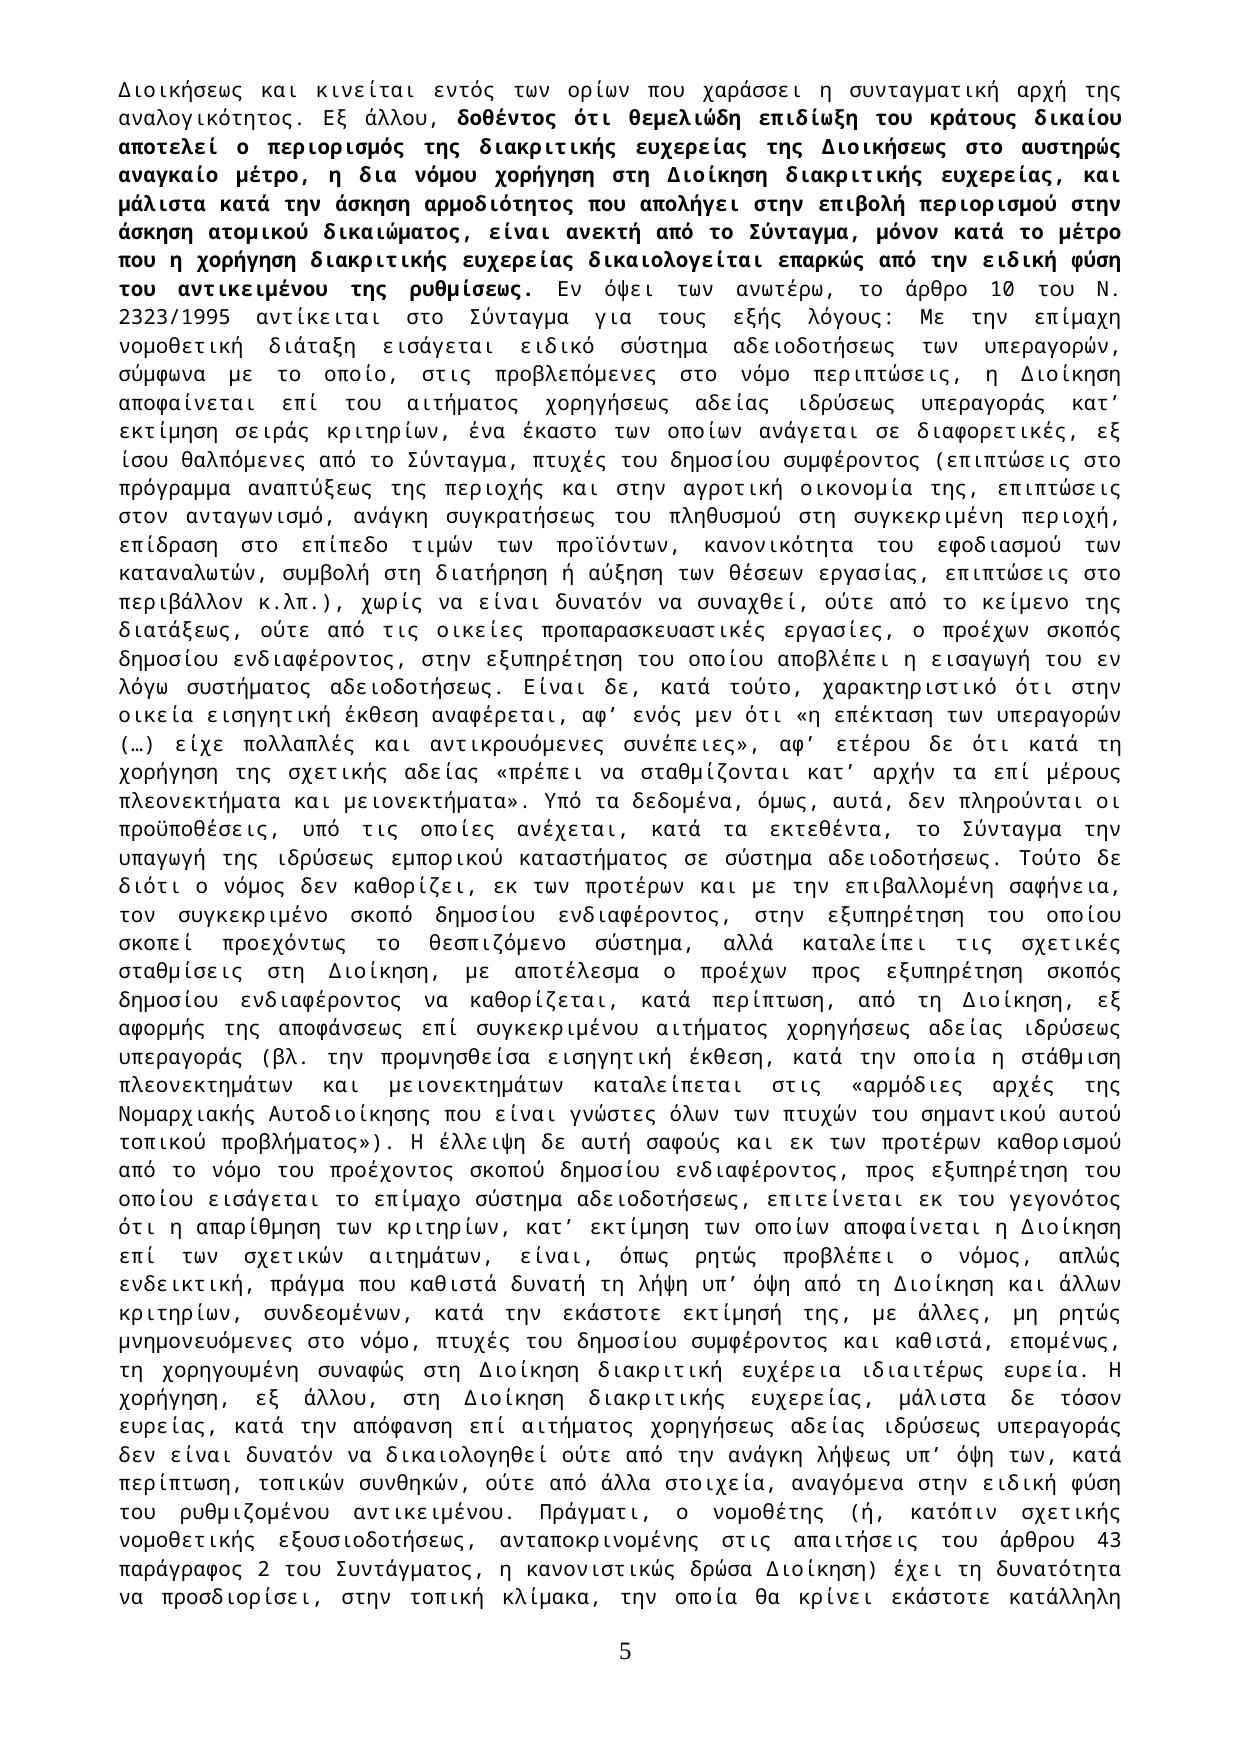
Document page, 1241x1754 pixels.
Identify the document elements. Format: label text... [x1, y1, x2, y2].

text Διοικήσεως και κινείται εντός των ορίων που χαράσσει η συνταγματική αρχή της αναλογικότητος. Εξ άλλου, δοθέντος ότι θεμελιώδη επιδίωξη του κράτους δικαίου αποτελεί ο περιορισμός της διακριτικής ευχερείας της Διοικήσεως στο αυστηρώς αναγκαίο μέτρο, η δια νόμου χορήγηση στη Διοίκηση διακριτικής ευχερείας, και μάλιστα κατά την άσκηση αρμοδιότητος που απολήγει στην επιβολή περιορισμού στην άσκηση ατομικού δικαιώματος, είναι ανεκτή από το Σύνταγμα, μόνον κατά το μέτρο που η χορήγηση διακριτικής ευχερείας δικαιολογείται επαρκώς από την ειδική φύση του αντικειμένου της ρυθμίσεως. Εν όψει των ανωτέρω, το άρθρο 10 του Ν. 2323/1995 αντίκειται στο Σύνταγμα για τους εξής λόγους: Με την επίμαχη νομοθετική διάταξη εισάγεται ειδικό σύστημα αδειοδοτήσεως των υπεραγορών, σύμφωνα με το οποίο, στις προβλεπόμενες στο νόμο περιπτώσεις, η Διοίκηση αποφαίνεται επί του αιτήματος χορηγήσεως αδείας ιδρύσεως υπεραγοράς κατ’ εκτίμηση σειράς κριτηρίων, ένα έκαστο των οποίων ανάγεται σε διαφορετικές, εξ ίσου θαλπόμενες από το Σύνταγμα, πτυχές του δημοσίου συμφέροντος (επιπτώσεις στο πρόγραμμα αναπτύξεως της περιοχής και στην αγροτική οικονομία της, επιπτώσεις στον ανταγωνισμό, ανάγκη συγκρατήσεως του πληθυσμού στη συγκεκριμένη περιοχή, επίδραση στο επίπεδο τιμών των προϊόντων, κανονικότητα του εφοδιασμού των καταναλωτών, συμβολή στη διατήρηση ή αύξηση των θέσεων εργασίας, επιπτώσεις στο περιβάλλον κ.λπ.), χωρίς να είναι δυνατόν να συναχθεί, ούτε από το κείμενο της διατάξεως, ούτε από τις οικείες προπαρασκευαστικές εργασίες, ο προέχων σκοπός δημοσίου ενδιαφέροντος, στην εξυπηρέτηση του οποίου αποβλέπει η εισαγωγή του εν λόγω συστήματος αδειοδοτήσεως. Είναι δε, κατά τούτο, χαρακτηριστικό ότι στην οικεία εισηγητική έκθεση αναφέρεται, αφ’ ενός μεν ότι «η επέκταση των υπεραγορών (…) είχε πολλαπλές και αντικρουόμενες συνέπειες», αφ’ ετέρου δε ότι κατά τη χορήγηση της σχετικής αδείας «πρέπει να σταθμίζονται κατ’ αρχήν τα επί μέρους πλεονεκτήματα και μειονεκτήματα». Υπό τα δεδομένα, όμως, αυτά, δεν πληρούνται οι προϋποθέσεις, υπό τις οποίες ανέχεται, κατά τα εκτεθέντα, το Σύνταγμα την υπαγωγή της ιδρύσεως εμπορικού καταστήματος σε σύστημα αδειοδοτήσεως. Τούτο δε διότι ο νόμος δεν καθορίζει, εκ των προτέρων και με την επιβαλλομένη σαφήνεια, τον συγκεκριμένο σκοπό δημοσίου ενδιαφέροντος, στην εξυπηρέτηση του οποίου σκοπεί προεχόντως το θεσπιζόμενο σύστημα, αλλά καταλείπει τις σχετικές σταθμίσεις στη Διοίκηση, με αποτέλεσμα ο προέχων προς εξυπηρέτηση σκοπός δημοσίου ενδιαφέροντος να καθορίζεται, κατά περίπτωση, από τη Διοίκηση, εξ αφορμής της αποφάνσεως επί συγκεκριμένου αιτήματος χορηγήσεως αδείας ιδρύσεως υπεραγοράς (βλ. την προμνησθείσα εισηγητική έκθεση, κατά την οποία η στάθμιση πλεονεκτημάτων και μειονεκτημάτων καταλείπεται στις «αρμόδιες αρχές της Νομαρχιακής Αυτοδιοίκησης που είναι γνώστες όλων των πτυχών του σημαντικού αυτού τοπικού προβλήματος»). Η έλλειψη δε αυτή σαφούς και εκ των προτέρων καθορισμού από το νόμο του προέχοντος σκοπού δημοσίου ενδιαφέροντος, προς εξυπηρέτηση του οποίου εισάγεται το επίμαχο σύστημα αδειοδοτήσεως, επιτείνεται εκ του γεγονότος ότι η απαρίθμηση των κριτηρίων, κατ’ εκτίμηση των οποίων αποφαίνεται η Διοίκηση επί των σχετικών αιτημάτων, είναι, όπως ρητώς προβλέπει ο νόμος, απλώς ενδεικτική, πράγμα που καθιστά δυνατή τη λήψη υπ’ όψη από τη Διοίκηση και άλλων κριτηρίων, συνδεομένων, κατά την εκάστοτε εκτίμησή της, με άλλες, μη ρητώς μνημονευόμενες στο νόμο, πτυχές του δημοσίου συμφέροντος και καθιστά, επομένως, τη χορηγουμένη συναφώς στη Διοίκηση διακριτική ευχέρεια ιδιαιτέρως ευρεία. Η χορήγηση, εξ άλλου, στη Διοίκηση διακριτικής ευχερείας, μάλιστα δε τόσον ευρείας, κατά την απόφανση επί αιτήματος χορηγήσεως αδείας ιδρύσεως υπεραγοράς δεν είναι δυνατόν να δικαιολογηθεί ούτε από την ανάγκη λήψεως υπ’ όψη των, κατά περίπτωση, τοπικών συνθηκών, ούτε από άλλα στοιχεία, αναγόμενα στην ειδική φύση του ρυθμιζομένου αντικειμένου. Πράγματι, ο νομοθέτης (ή, κατόπιν σχετικής νομοθετικής εξουσιοδοτήσεως, ανταποκρινομένης στις απαιτήσεις του άρθρου 43 παράγραφος 2 του Συντάγματος, η κανονιστικώς δρώσα Διοίκηση) έχει τη δυνατότητα να προσδιορίσει, στην τοπική κλίμακα, την οποία θα κρίνει εκάστοτε κατάλληλη [118, 75, 1122, 1611]
